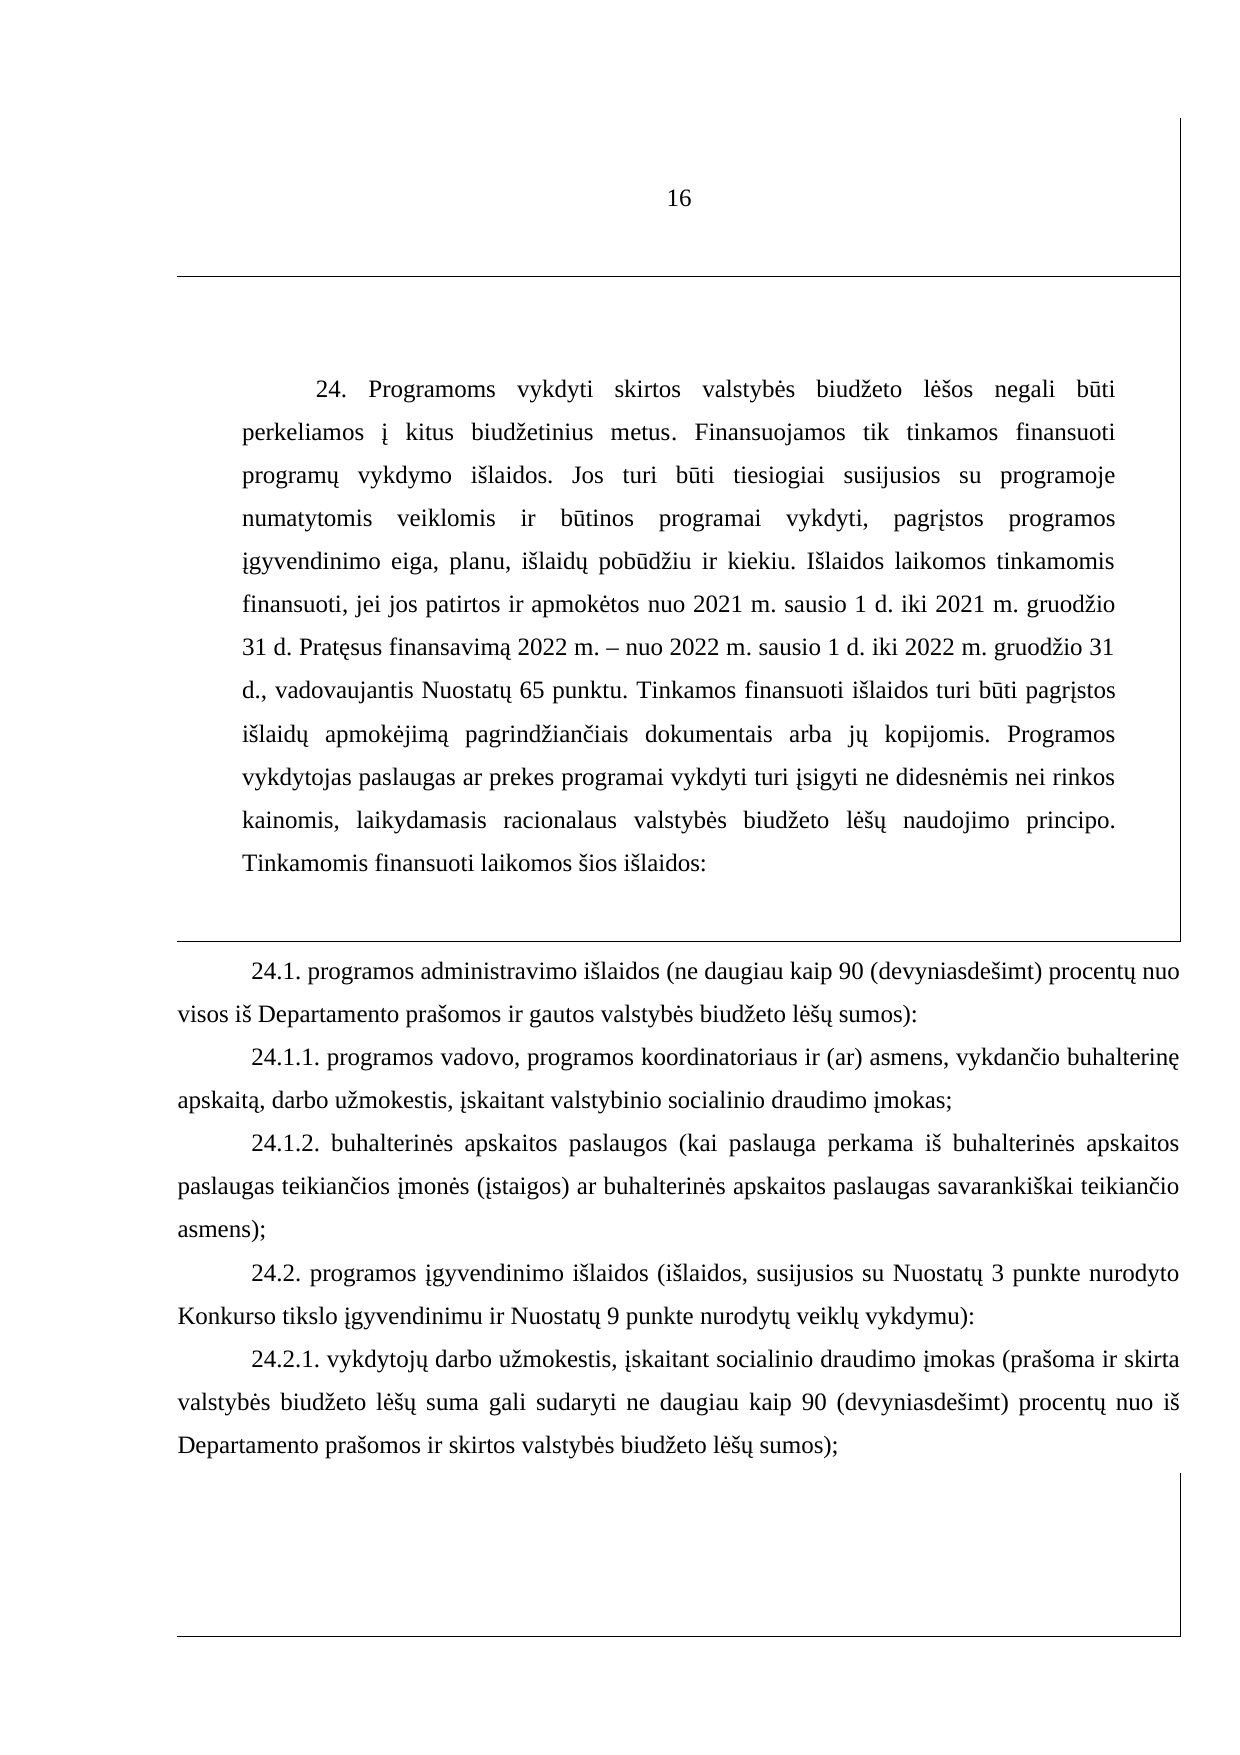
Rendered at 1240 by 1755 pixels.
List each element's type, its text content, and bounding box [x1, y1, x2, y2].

text 24.1. programos administravimo išlaidos (ne daugiau kaip 90 (devyniasdešimt) procentų nuo visos iš Departamento prašomos ir gautos valstybės biudžeto lėšų sumos): [177, 956, 1181, 1028]
text 24.2.1. vykdytojų darbo užmokestis, įskaitant socialinio draudimo įmokas (prašoma ir skirta valstybės biudžeto lėšų suma gali sudaryti ne daugiau kaip 90 (devyniasdešimt) procentų nuo iš Departamento prašomos ir skirtos valstybės biudžeto lėšų sumos); [177, 1344, 1181, 1459]
text 24.1.1. programos vadovo, programos koordinatoriaus ir (ar) asmens, vykdančio buhalterinę apskaitą, darbo užmokestis, įskaitant valstybinio socialinio draudimo įmokas; [177, 1042, 1181, 1114]
text 24.1.2. buhalterinės apskaitos paslaugos (kai paslauga perkama iš buhalterinės apskaitos paslaugas teikiančios įmonės (įstaigos) ar buhalterinės apskaitos paslaugas savarankiškai teikiančio asmens); [177, 1128, 1181, 1243]
text 24.2. programos įgyvendinimo išlaidos (išlaidos, susijusios su Nuostatų 3 punkte nurodyto Konkurso tikslo įgyvendinimu ir Nuostatų 9 punkte nurodytų veiklų vykdymu): [177, 1258, 1181, 1329]
text 24. Programoms vykdyti skirtos valstybės biudžeto lėšos negali būti perkeliamos į kitus biudžetinius metus. Finansuojamos tik tinkamos finansuoti programų vykdymo išlaidos. Jos turi būti tiesiogiai susijusios su programoje numatytomis veiklomis ir būtinos programai vykdyti, pagrįstos programos įgyvendinimo eiga, planu, išlaidų pobūdžiu ir kiekiu. Išlaidos laikomos tinkamomis finansuoti, jei jos patirtos ir apmokėtos nuo 2021 m. sausio 1 d. iki 2021 m. gruodžio 31 d. Pratęsus finansavimą 2022 m. – nuo 2022 m. sausio 1 d. iki 2022 m. gruodžio 31 d., vadovaujantis Nuostatų 65 punktu. Tinkamos finansuoti išlaidos turi būti pagrįstos išlaidų apmokėjimą pagrindžiančiais dokumentais arba jų kopijomis. Programos vykdytojas paslaugas ar prekes programai vykdyti turi įsigyti ne didesnėmis nei rinkos kainomis, laikydamasis racionalaus valstybės biudžeto lėšų naudojimo principo. Tinkamomis finansuoti laikomos šios išlaidos: [177, 309, 1181, 941]
